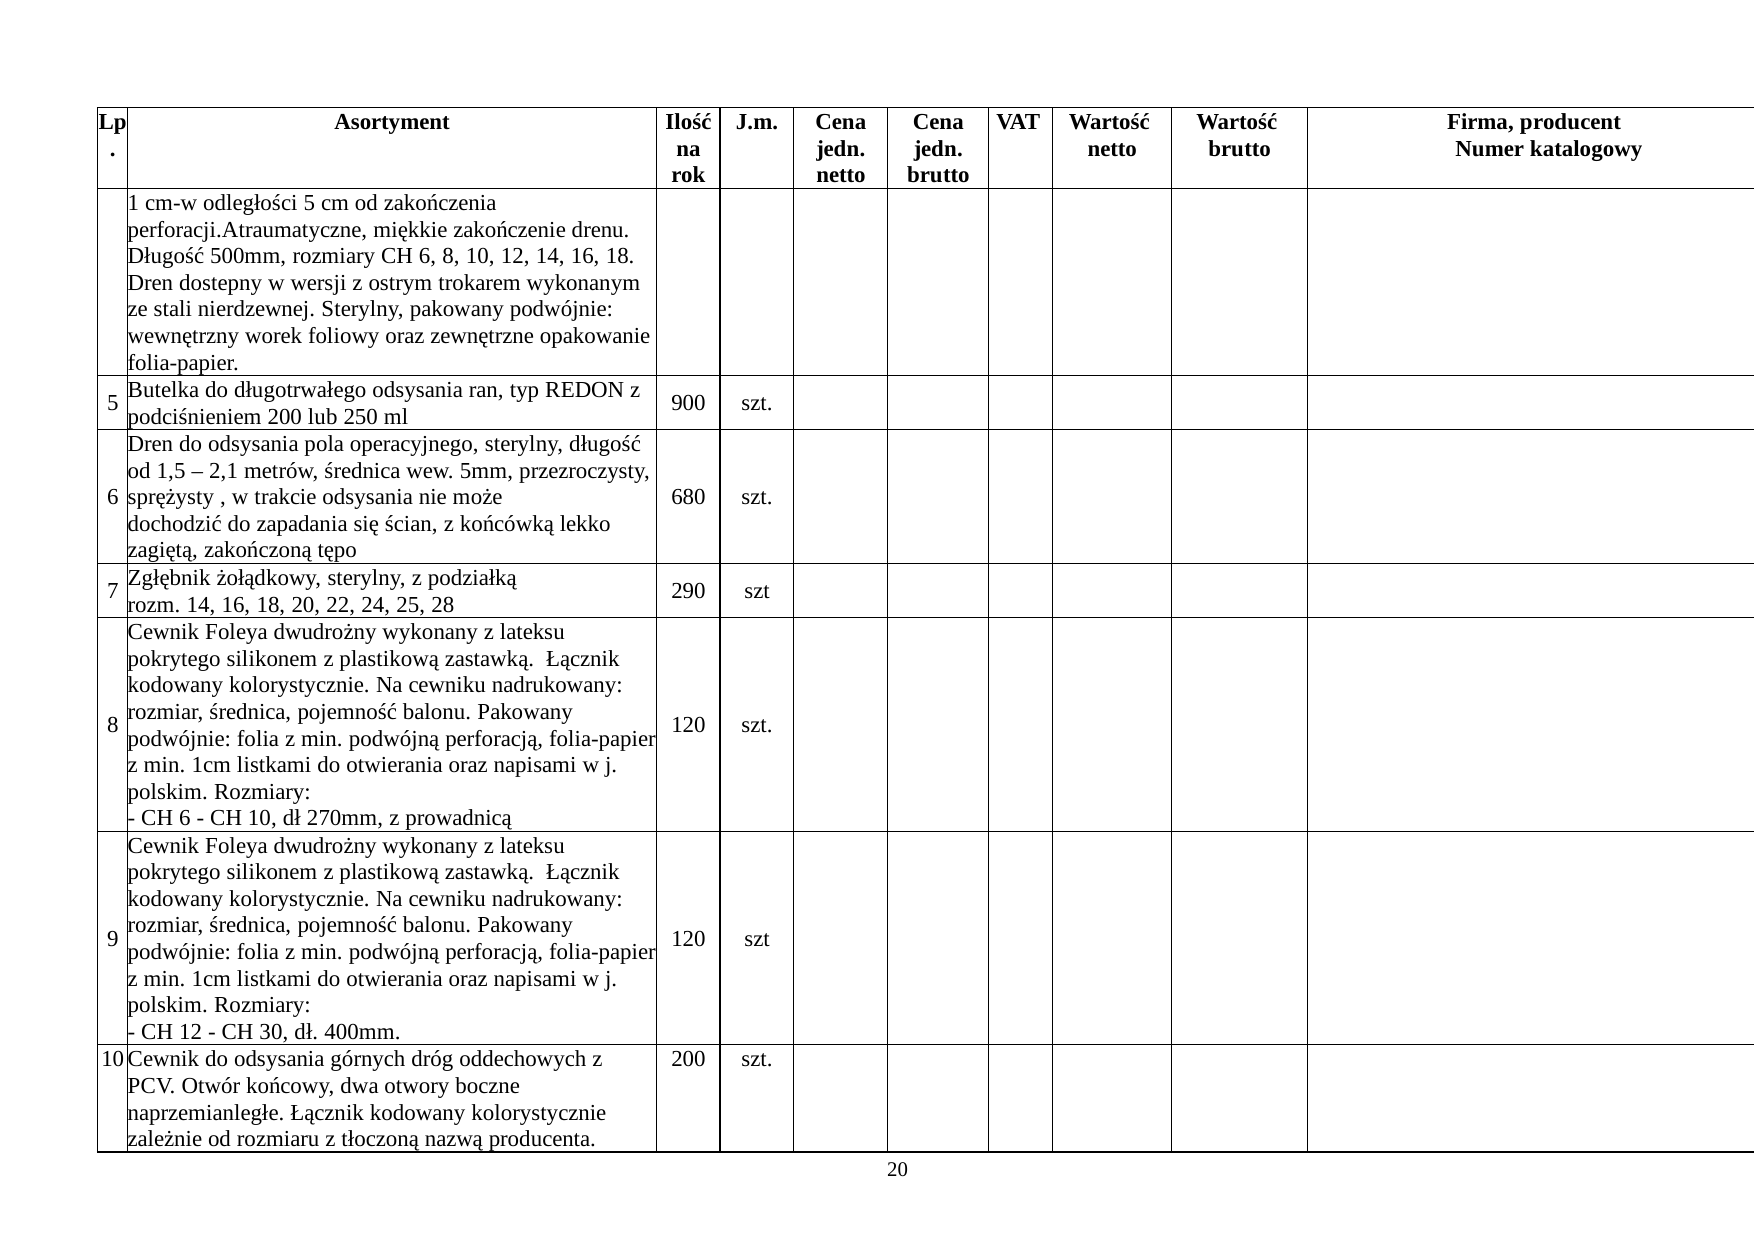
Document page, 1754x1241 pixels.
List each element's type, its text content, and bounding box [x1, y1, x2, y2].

table_cell Butelka do długotrwałego odsysania ran, typ REDON z podciśnieniem 200 lub 250 ml [128, 376, 656, 429]
table_cell [989, 189, 1052, 375]
table_cell [1172, 832, 1307, 1044]
table_cell [1172, 564, 1307, 617]
table_cell [794, 376, 887, 429]
table_header Firma, producent Numer katalogowy [1308, 108, 1754, 188]
table_cell [794, 832, 887, 1044]
table_cell [888, 430, 988, 563]
table_header Cena jedn. netto [794, 108, 887, 188]
table_cell 680 [657, 430, 719, 563]
table_header Asortyment [128, 108, 656, 188]
table_cell [1053, 430, 1171, 563]
table_header VAT [989, 108, 1052, 188]
table_cell [1308, 618, 1754, 831]
table_cell [1172, 376, 1307, 429]
table_cell 8 [98, 618, 127, 831]
table_cell szt. [721, 1045, 793, 1151]
table_cell szt [721, 564, 793, 617]
table_cell [721, 189, 793, 375]
table_cell 1 cm-w odległości 5 cm od zakończenia perforacji.Atraumatyczne, miękkie zakończenie drenu. Długość 500mm, rozmiary CH 6, 8, 10, 12, 14, 16, 18. Dren dostepny w wersji z ostrym trokarem wykonanym ze stali nierdzewnej. Sterylny, pakowany podwójnie: wewnętrzny worek foliowy oraz zewnętrzne opakowanie folia-papier. [128, 189, 656, 375]
table_cell [1308, 430, 1754, 563]
table_cell 120 [657, 832, 719, 1044]
table_cell [888, 618, 988, 831]
table_cell [888, 564, 988, 617]
table_cell [1053, 832, 1171, 1044]
table_cell [794, 564, 887, 617]
table_cell [1172, 1045, 1307, 1151]
table_cell 10 [98, 1045, 127, 1151]
table_cell [794, 189, 887, 375]
table_header Ilość na rok [657, 108, 719, 188]
table_cell 200 [657, 1045, 719, 1151]
table_cell [989, 1045, 1052, 1151]
table_cell [1053, 618, 1171, 831]
table_cell Cewnik Foleya dwudrożny wykonany z lateksu pokrytego silikonem z plastikową zastawką. Łącznik kodowany kolorystycznie. Na cewniku nadrukowany: rozmiar, średnica, pojemność balonu. Pakowany podwójnie: folia z min. podwójną perforacją, folia-papier z min. 1cm listkami do otwierania oraz napisami w j. polskim. Rozmiary: - CH 6 - CH 10, dł 270mm, z prowadnicą [128, 618, 656, 831]
table_cell 120 [657, 618, 719, 831]
table_cell szt. [721, 618, 793, 831]
table_cell 5 [98, 376, 127, 429]
table_cell [657, 189, 719, 375]
table_cell [888, 832, 988, 1044]
table_cell 7 [98, 564, 127, 617]
table_cell [888, 376, 988, 429]
table_cell [989, 832, 1052, 1044]
table_cell [1308, 189, 1754, 375]
table_cell szt. [721, 430, 793, 563]
table_cell [888, 1045, 988, 1151]
table_cell [989, 376, 1052, 429]
table_cell [1172, 430, 1307, 563]
table_cell [794, 1045, 887, 1151]
table_cell 6 [98, 430, 127, 563]
table_cell [989, 618, 1052, 831]
table_cell [1172, 189, 1307, 375]
table_cell [989, 564, 1052, 617]
table_cell 290 [657, 564, 719, 617]
table_header Wartość netto [1053, 108, 1171, 188]
table_cell [1053, 564, 1171, 617]
table_cell Cewnik Foleya dwudrożny wykonany z lateksu pokrytego silikonem z plastikową zastawką. Łącznik kodowany kolorystycznie. Na cewniku nadrukowany: rozmiar, średnica, pojemność balonu. Pakowany podwójnie: folia z min. podwójną perforacją, folia-papier z min. 1cm listkami do otwierania oraz napisami w j. polskim. Rozmiary: - CH 12 - CH 30, dł. 400mm. [128, 832, 656, 1044]
table_cell [1053, 189, 1171, 375]
table_cell [888, 189, 988, 375]
table_cell [1172, 618, 1307, 831]
table_cell Dren do odsysania pola operacyjnego, sterylny, długość od 1,5 – 2,1 metrów, średnica wew. 5mm, przezroczysty, sprężysty , w trakcie odsysania nie może dochodzić do zapadania się ścian, z końcówką lekko zagiętą, zakończoną tępo [128, 430, 656, 563]
table_header Lp. [98, 108, 127, 188]
table_cell [794, 430, 887, 563]
table_header Wartość brutto [1172, 108, 1307, 188]
table_cell szt [721, 832, 793, 1044]
table_cell [1308, 564, 1754, 617]
table_cell [1053, 1045, 1171, 1151]
table_cell [98, 189, 127, 375]
table_cell [794, 618, 887, 831]
table_cell [1308, 376, 1754, 429]
table_cell [989, 430, 1052, 563]
table_header J.m. [721, 108, 793, 188]
table_header Cena jedn. brutto [888, 108, 988, 188]
table_cell [1308, 1045, 1754, 1151]
table_cell Cewnik do odsysania górnych dróg oddechowych z PCV. Otwór końcowy, dwa otwory boczne naprzemianległe. Łącznik kodowany kolorystycznie zależnie od rozmiaru z tłoczoną nazwą producenta. [128, 1045, 656, 1151]
table_cell 900 [657, 376, 719, 429]
table_cell Zgłębnik żołądkowy, sterylny, z podziałką rozm. 14, 16, 18, 20, 22, 24, 25, 28 [128, 564, 656, 617]
table_cell szt. [721, 376, 793, 429]
table_cell [1308, 832, 1754, 1044]
table_cell 9 [98, 832, 127, 1044]
table_cell [1053, 376, 1171, 429]
